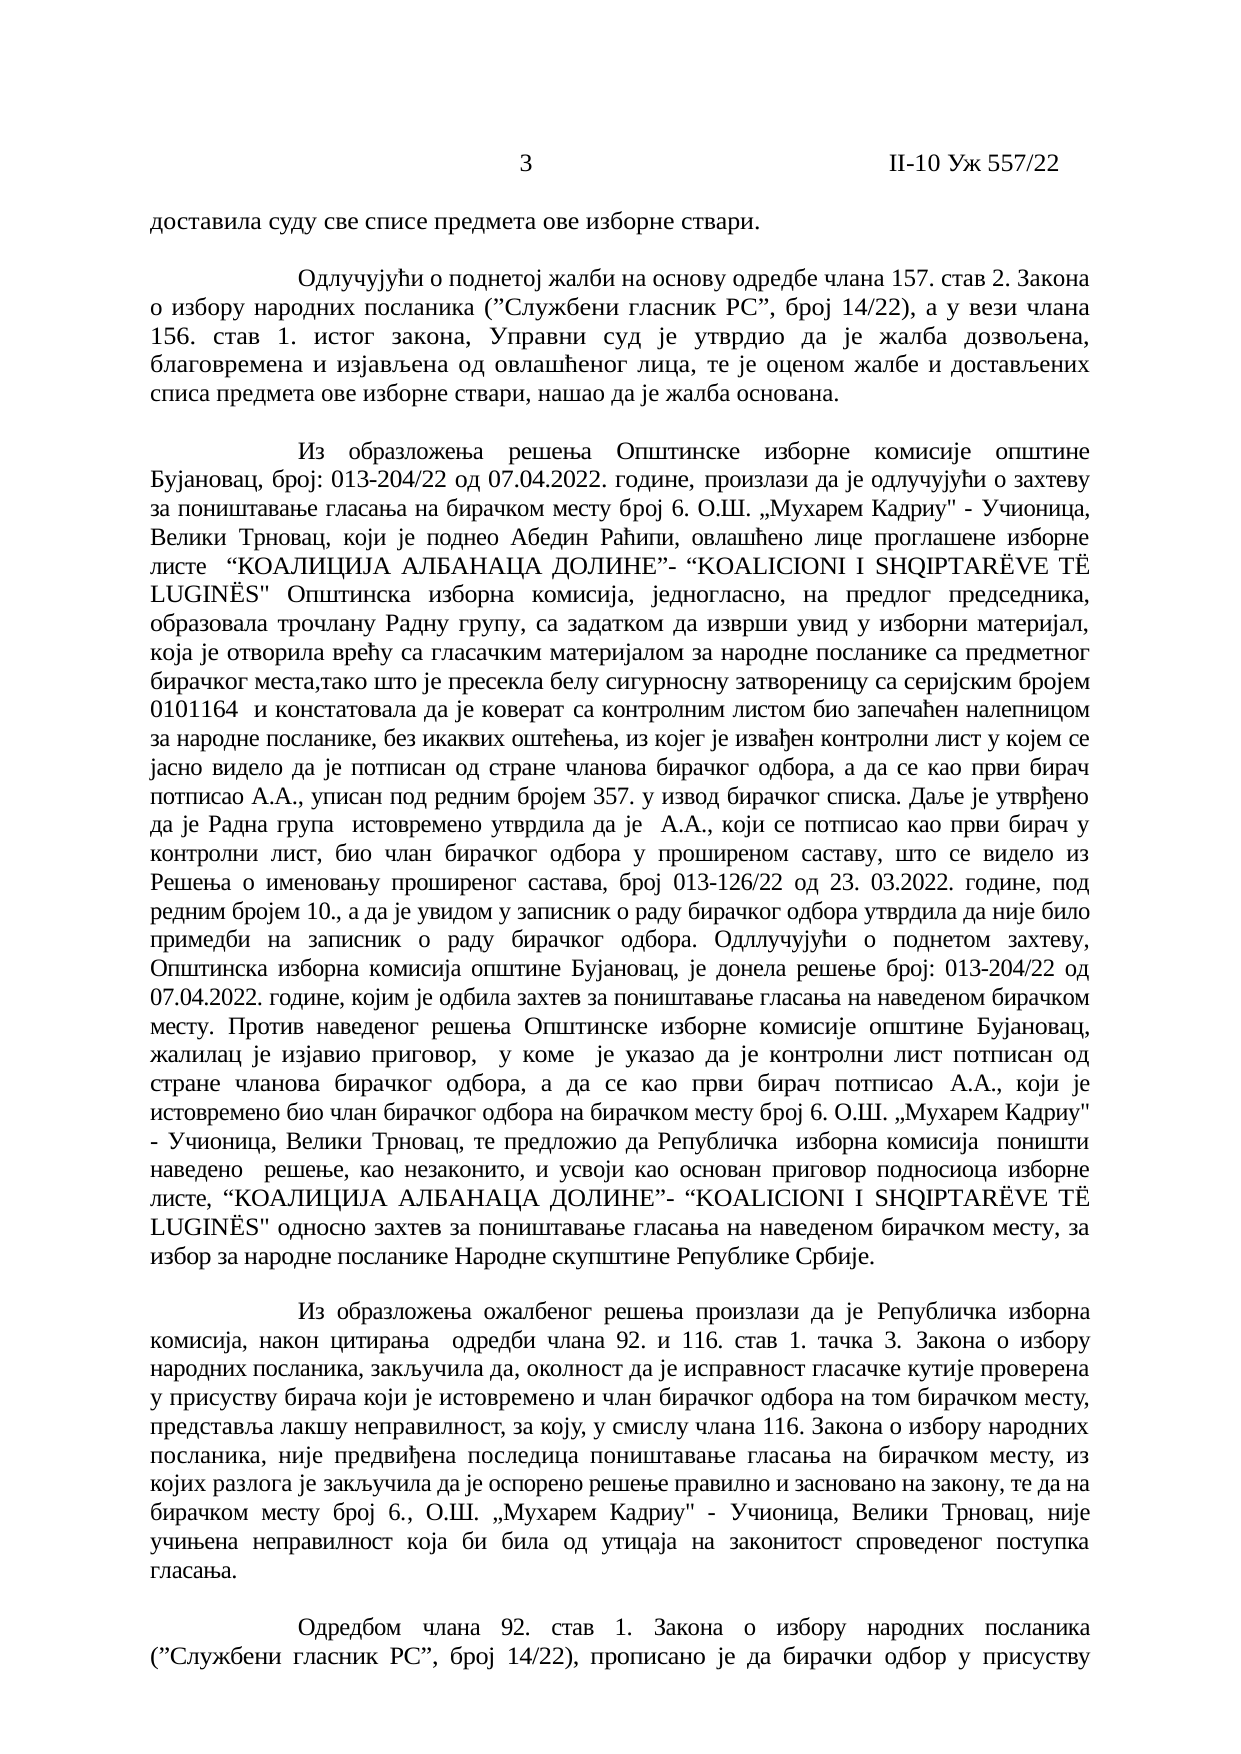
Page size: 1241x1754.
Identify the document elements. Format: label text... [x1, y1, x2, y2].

text Одлучујући о поднетој жалби на основу одредбе члана 157. став 2. Закона о избору народних посланика (”Службени гласник РС”, број 14/22), а у вези члана 156. став 1. истог закона, Управни суд је утврдио да је жалба дозвољена, благовремена и изјављена од овлашћеног лица, те је оценом жалбе и достављених списа предмета ове изборне ствари, нашао да је жалба основана. [150, 263, 1091, 407]
text Из образложења решења Општинске изборне комисије општине Бујановац, број: 013-204/22 од 07.04.2022. године, произлази да је одлучујући о захтеву за поништавање гласања на бирачком месту број 6. О.Ш. „Мухарем Кадриу" - Учионица, Велики Трновац, који је поднео Абедин Раћипи, овлашћено лице проглашене изборне листе “КОАЛИЦИЈА АЛБАНАЦА ДОЛИНЕ”- “KOALICIONI I SHQIPTARËVE TË LUGINËS" Општинска изборна комисија, једногласно, на предлог председника, образовала трочлану Радну групу, са задатком да изврши увид у изборни материјал, која је отворила врећу са гласачким материјалом за народне посланике са предметног бирачког места,тако што је пресекла белу сигурносну затвореницу са серијским бројем 0101164 и констатовала да је коверат са контролним листом био запечаћен налепницом за народне посланике, без икаквих оштећења, из којег је извађен контролни лист у којем се јасно видело да је потписан од стране чланова бирачког одбора, а да се као први бирач потписао А.А., уписан под редним бројем 357. у извод бирачког списка. Даље је утврђено да је Радна група истовремено утврдила да је А.А., који се потписао као први бирач у контролни лист, био члан бирачког одбора у проширеном саставу, што се видело из Решења о именовању проширеног састава, број 013-126/22 од 23. 03.2022. године, под редним бројем 10., а да је увидом у записник о раду бирачког одбора утврдила да није било примедби на записник о раду бирачког одбора. Одллучујући о поднетом захтеву, Општинска изборна комисија општине Бујановац, је донела решење број: 013-204/22 од 07.04.2022. године, којим је одбила захтев за поништавање гласања на наведеном бирачком месту. Против наведеног решења Општинске изборне комисије општине Бујановац, жалилац је изјавио приговор, у коме је указао да је контролни лист потписан од стране чланова бирачког одбора, а да се као први бирач потписао А.А., који је истовремено био члан бирачког одбора на бирачком месту број 6. О.Ш. „Мухарем Кадриу" - Учионица, Велики Трновац, те предложио да Републичка изборна комисија поништи наведено решење, као незаконито, и усвоји као основан приговор подносиоца изборне листе, “КОАЛИЦИЈА АЛБАНАЦА ДОЛИНЕ”- “KOALICIONI I SHQIPTARËVE TË LUGINËS" односно захтев за поништавање гласања на наведеном бирачком месту, за избор за народне посланике Народне скупштине Републике Србије. [150, 436, 1091, 1269]
text Из образложења ожалбеног решења произлази да је Републичка изборна комисија, након цитирања одредби члана 92. и 116. став 1. тачка 3. Закона о избору народних посланика, закључила да, околност да је исправност гласачке кутије проверена у присуству бирача који је истовремено и члан бирачког одбора на том бирачком месту, представља лакшу неправилност, за коју, у смислу члана 116. Закона о избору народних посланика, није предвиђена последица поништавање гласања на бирачком месту, из којих разлога је закључила да је оспорено решење правилно и засновано на закону, те да на бирачком месту број 6., О.Ш. „Мухарем Кадриу" - Учионица, Велики Трновац, није учињена неправилност која би била од утицаја на законитост спроведеног поступка гласања. [150, 1296, 1091, 1583]
text доставила суду све списе предмета ове изборне ствари. [150, 206, 1091, 234]
text Одредбом члана 92. став 1. Закона о избору народних посланика (”Службени гласник РС”, број 14/22), прописано је да бирачки одбор у присуству [150, 1612, 1091, 1670]
